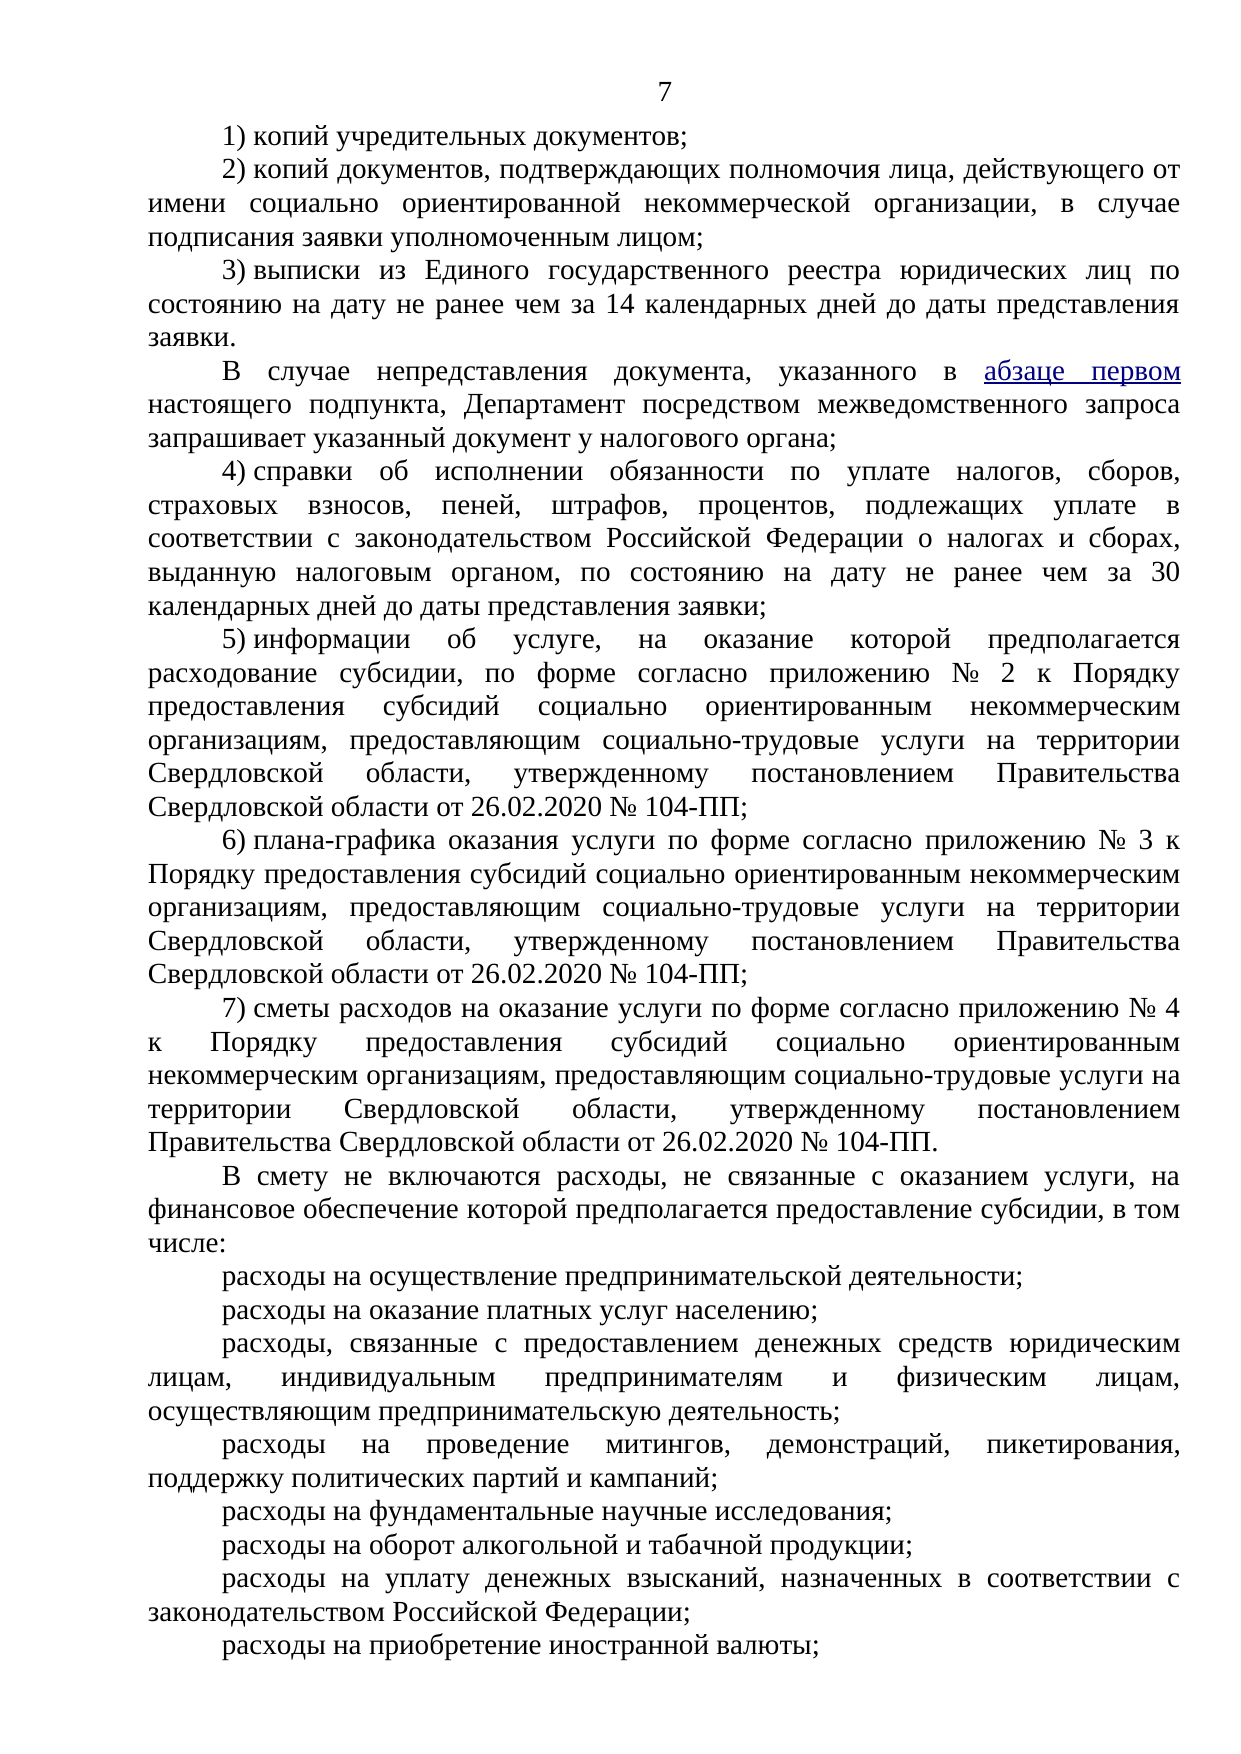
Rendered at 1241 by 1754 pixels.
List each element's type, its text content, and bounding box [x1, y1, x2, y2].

text В смету не включаются расходы, не связанные с оказанием услуги, на финансовое обеспечение которой предполагается предоставление субсидии, в том числе: [148, 1158, 1181, 1258]
text расходы на осуществление предпринимательской деятельности; [148, 1258, 1181, 1292]
text расходы на уплату денежных взысканий, назначенных в соответствии с законодательством Российской Федерации; [148, 1560, 1181, 1627]
text 1) копий учредительных документов; [148, 118, 1181, 152]
text расходы на оборот алкогольной и табачной продукции; [148, 1527, 1181, 1560]
text расходы на проведение митингов, демонстраций, пикетирования, поддержку политических партий и кампаний; [148, 1426, 1181, 1493]
text 5) информации об услуге, на оказание которой предполагается расходование субсидии, по форме согласно приложению № 2 к Порядку предоставления субсидий социально ориентированным некоммерческим организациям, предоставляющим социально-трудовые услуги на территории Свердловской области, утвержденному постановлением Правительства Свердловской области от 26.02.2020 № 104-ПП; [148, 621, 1181, 822]
text расходы на приобретение иностранной валюты; [148, 1627, 1181, 1661]
text 2) копий документов, подтверждающих полномочия лица, действующего от имени социально ориентированной некоммерческой организации, в случае подписания заявки уполномоченным лицом; [148, 152, 1181, 252]
text 7) сметы расходов на оказание услуги по форме согласно приложению № 4 к Порядку предоставления субсидий социально ориентированным некоммерческим организациям, предоставляющим социально-трудовые услуги на территории Свердловской области, утвержденному постановлением Правительства Свердловской области от 26.02.2020 № 104-ПП. [148, 990, 1181, 1158]
text расходы на фундаментальные научные исследования; [148, 1493, 1181, 1527]
text 6) плана-графика оказания услуги по форме согласно приложению № 3 к Порядку предоставления субсидий социально ориентированным некоммерческим организациям, предоставляющим социально-трудовые услуги на территории Свердловской области, утвержденному постановлением Правительства Свердловской области от 26.02.2020 № 104-ПП; [148, 822, 1181, 990]
text 4) справки об исполнении обязанности по уплате налогов, сборов, страховых взносов, пеней, штрафов, процентов, подлежащих уплате в соответствии с законодательством Российской Федерации о налогах и сборах, выданную налоговым органом, по состоянию на дату не ранее чем за 30 календарных дней до даты представления заявки; [148, 453, 1181, 621]
text В случае непредставления документа, указанного в абзаце первом настоящего подпункта, Департамент посредством межведомственного запроса запрашивает указанный документ у налогового органа; [148, 353, 1181, 453]
text 3) выписки из Единого государственного реестра юридических лиц по состоянию на дату не ранее чем за 14 календарных дней до даты представления заявки. [148, 252, 1181, 353]
text расходы на оказание платных услуг населению; [148, 1292, 1181, 1326]
text расходы, связанные с предоставлением денежных средств юридическим лицам, индивидуальным предпринимателям и физическим лицам, осуществляющим предпринимательскую деятельность; [148, 1326, 1181, 1426]
